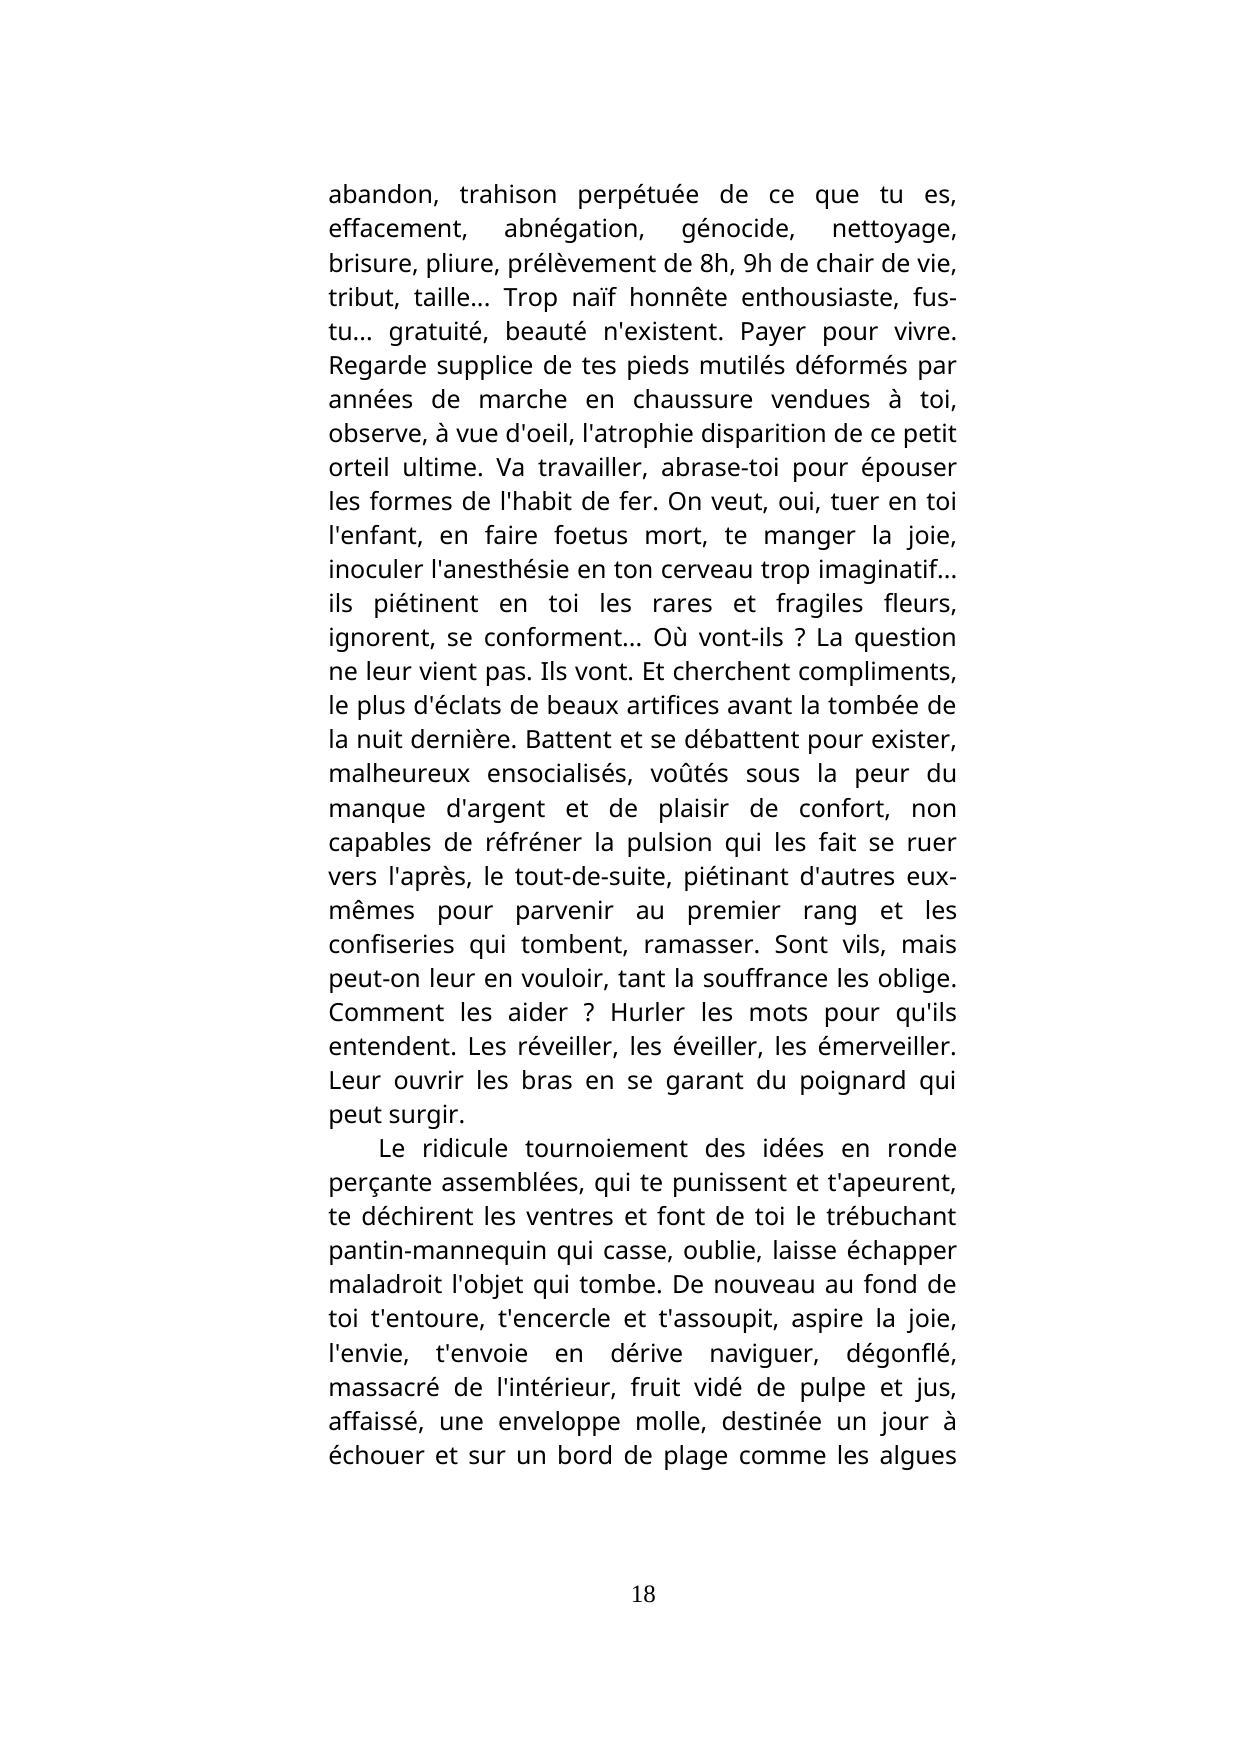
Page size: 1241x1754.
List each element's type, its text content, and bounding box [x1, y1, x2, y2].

text Le ridicule tournoiement des idées en ronde perçante assemblées, qui te punissent et t'apeurent, te déchirent les ventres et font de toi le trébuchant pantin-mannequin qui casse, oublie, laisse échapper maladroit l'objet qui tombe. De nouveau au fond de toi t'entoure, t'encercle et t'assoupit, aspire la joie, l'envie, t'envoie en dérive naviguer, dégonflé, massacré de l'intérieur, fruit vidé de pulpe et jus, affaissé, une enveloppe molle, destinée un jour à échouer et sur un bord de plage comme les algues [328, 1131, 958, 1471]
text abandon, trahison perpétuée de ce que tu es, effacement, abnégation, génocide, nettoyage, brisure, pliure, prélèvement de 8h, 9h de chair de vie, tribut, taille... Trop naïf honnête enthousiaste, fus-tu... gratuité, beauté n'existent. Payer pour vivre. Regarde supplice de tes pieds mutilés déformés par années de marche en chaussure vendues à toi, observe, à vue d'oeil, l'atrophie disparition de ce petit orteil ultime. Va travailler, abrase-toi pour épouser les formes de l'habit de fer. On veut, oui, tuer en toi l'enfant, en faire foetus mort, te manger la joie, inoculer l'anesthésie en ton cerveau trop imaginatif... ils piétinent en toi les rares et fragiles fleurs, ignorent, se conforment... Où vont-ils ? La question ne leur vient pas. Ils vont. Et cherchent compliments, le plus d'éclats de beaux artifices avant la tombée de la nuit dernière. Battent et se débattent pour exister, malheureux ensocialisés, voûtés sous la peur du manque d'argent et de plaisir de confort, non capables de réfréner la pulsion qui les fait se ruer vers l'après, le tout-de-suite, piétinant d'autres eux-mêmes pour parvenir au premier rang et les confiseries qui tombent, ramasser. Sont vils, mais peut-on leur en vouloir, tant la souffrance les oblige. Comment les aider ? Hurler les mots pour qu'ils entendent. Les réveiller, les éveiller, les émerveiller. Leur ouvrir les bras en se garant du poignard qui peut surgir. [328, 177, 958, 1131]
